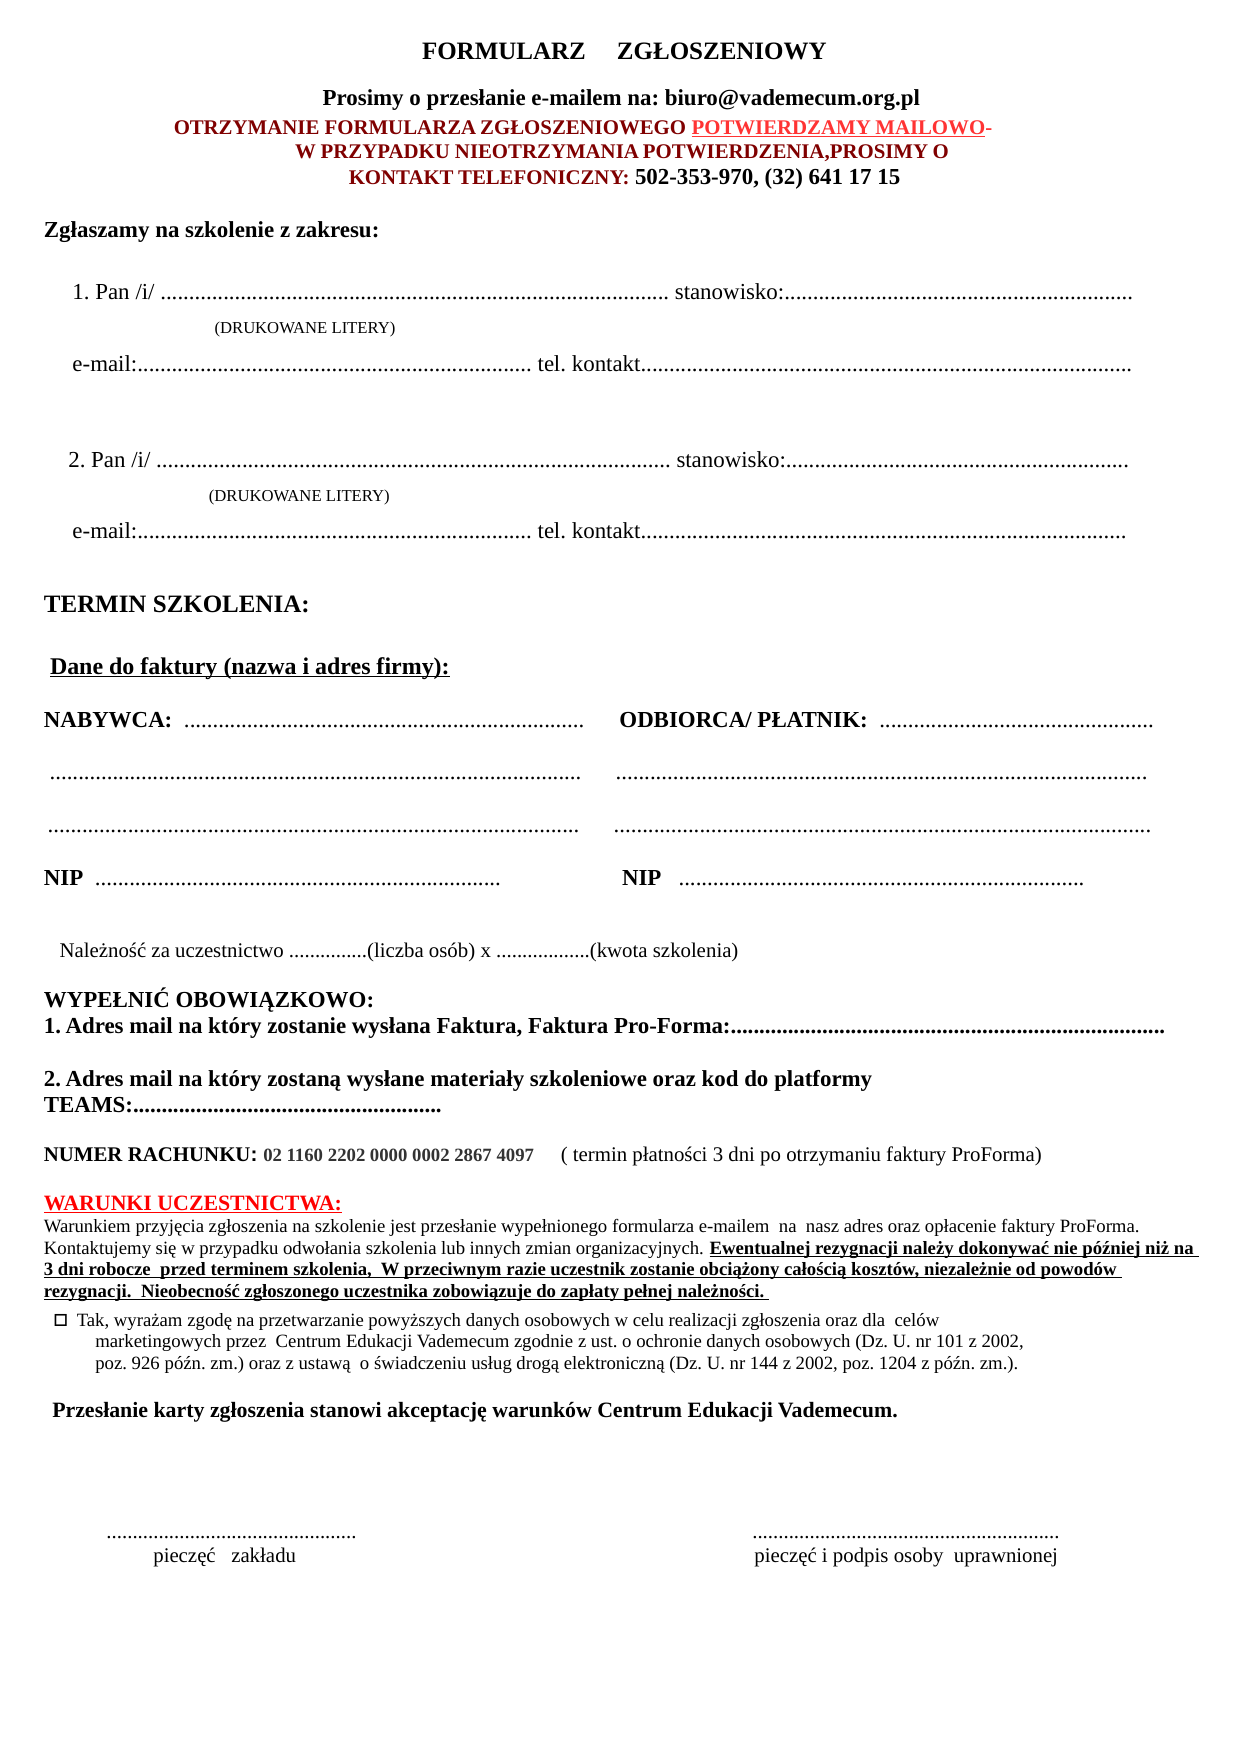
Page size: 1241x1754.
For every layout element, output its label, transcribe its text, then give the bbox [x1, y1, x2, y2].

text Zgłaszamy na szkolenie z zakresu: [44, 216, 1205, 242]
text (DRUKOWANE LITERY) [44, 485, 1205, 504]
text KONTAKT TELEFONICZNY: 502-353-970, (32) 641 17 15 [44, 163, 1205, 189]
text Przesłanie karty zgłoszenia stanowi akceptację warunków Centrum Edukacji Vademecum. [44, 1373, 1205, 1423]
text Dane do faktury (nazwa i adres firmy): NABYWCA: ...................................................................... ODBIORCA/ PŁATNIK: ................................................ [44, 652, 1205, 732]
text poz. 926 późn. zm.) oraz z ustawą o świadczeniu usług drogą elektroniczną (Dz. U. nr 144 z 2002, poz. 1204 z późn. zm.). [44, 1352, 1205, 1373]
text FORMULARZ ZGŁOSZENIOWY [44, 36, 1205, 65]
text 1. Pan /i/ ......................................................................................... stanowisko:............................................................. [44, 278, 1205, 305]
text (DRUKOWANE LITERY) [44, 318, 1205, 337]
text marketingowych przez Centrum Edukacji Vademecum zgodnie z ust. o ochronie danych osobowych (Dz. U. nr 101 z 2002, [44, 1330, 1205, 1352]
text Należność za uczestnictwo ...............(liczba osób) x ..................(kwota szkolenia) WYPEŁNIĆ OBOWIĄZKOWO: [44, 938, 1205, 1012]
text OTRZYMANIE FORMULARZA ZGŁOSZENIOWEGO POTWIERDZAMY MAILOWO- [44, 115, 1205, 139]
text WARUNKI UCZESTNICTWA: [44, 1190, 1205, 1215]
text pieczęć zakładu pieczęć i podpis osoby uprawnionej [44, 1543, 1205, 1567]
text W PRZYPADKU NIEOTRZYMANIA POTWIERDZENIA,PROSIMY O [44, 139, 1205, 163]
text e-mail:..................................................................... tel. kontakt..................................................................................... [44, 518, 1205, 544]
text TERMIN SZKOLENIA: [44, 589, 1205, 618]
text ............................................................................................. ............................................................................................. ............................................................................................. .............................................................................................. [44, 758, 1205, 837]
text Prosimy o przesłanie e-mailem na: biuro@vademecum.org.pl [44, 84, 1205, 110]
text  Tak, wyrażam zgodę na przetwarzanie powyższych danych osobowych w celu realizacji zgłoszenia oraz dla celów [44, 1309, 1205, 1330]
text 2. Adres mail na który zostaną wysłane materiały szkoleniowe oraz kod do platformy TEAMS:...................................................... [44, 1065, 1205, 1118]
text ................................................ ........................................................... [44, 1519, 1205, 1543]
text NUMER RACHUNKU: 02 1160 2202 0000 0002 2867 4097 ( termin płatności 3 dni po otrzymaniu faktury ProForma) [44, 1142, 1205, 1166]
text Kontaktujemy się w przypadku odwołania szkolenia lub innych zmian organizacyjnych. Ewentualnej rezygnacji należy dokonywać nie później niż na 3 dni robocze przed terminem szkolenia, W przeciwnym razie uczestnik zostanie obciążony całością kosztów, niezależnie od powodów rezygnacji. Nieobecność zgłoszonego uczestnika zobowiązuje do zapłaty pełnej należności. [44, 1237, 1205, 1301]
text 1. Adres mail na który zostanie wysłana Faktura, Faktura Pro-Forma:............................................................................ [44, 1012, 1205, 1039]
text e-mail:..................................................................... tel. kontakt...................................................................................... [44, 350, 1205, 376]
text Warunkiem przyjęcia zgłoszenia na szkolenie jest przesłanie wypełnionego formularza e-mailem na nasz adres oraz opłacenie faktury ProForma. [44, 1215, 1205, 1237]
text NIP ....................................................................... NIP ....................................................................... [44, 864, 1205, 914]
text 2. Pan /i/ .......................................................................................... stanowisko:............................................................ [44, 389, 1205, 472]
